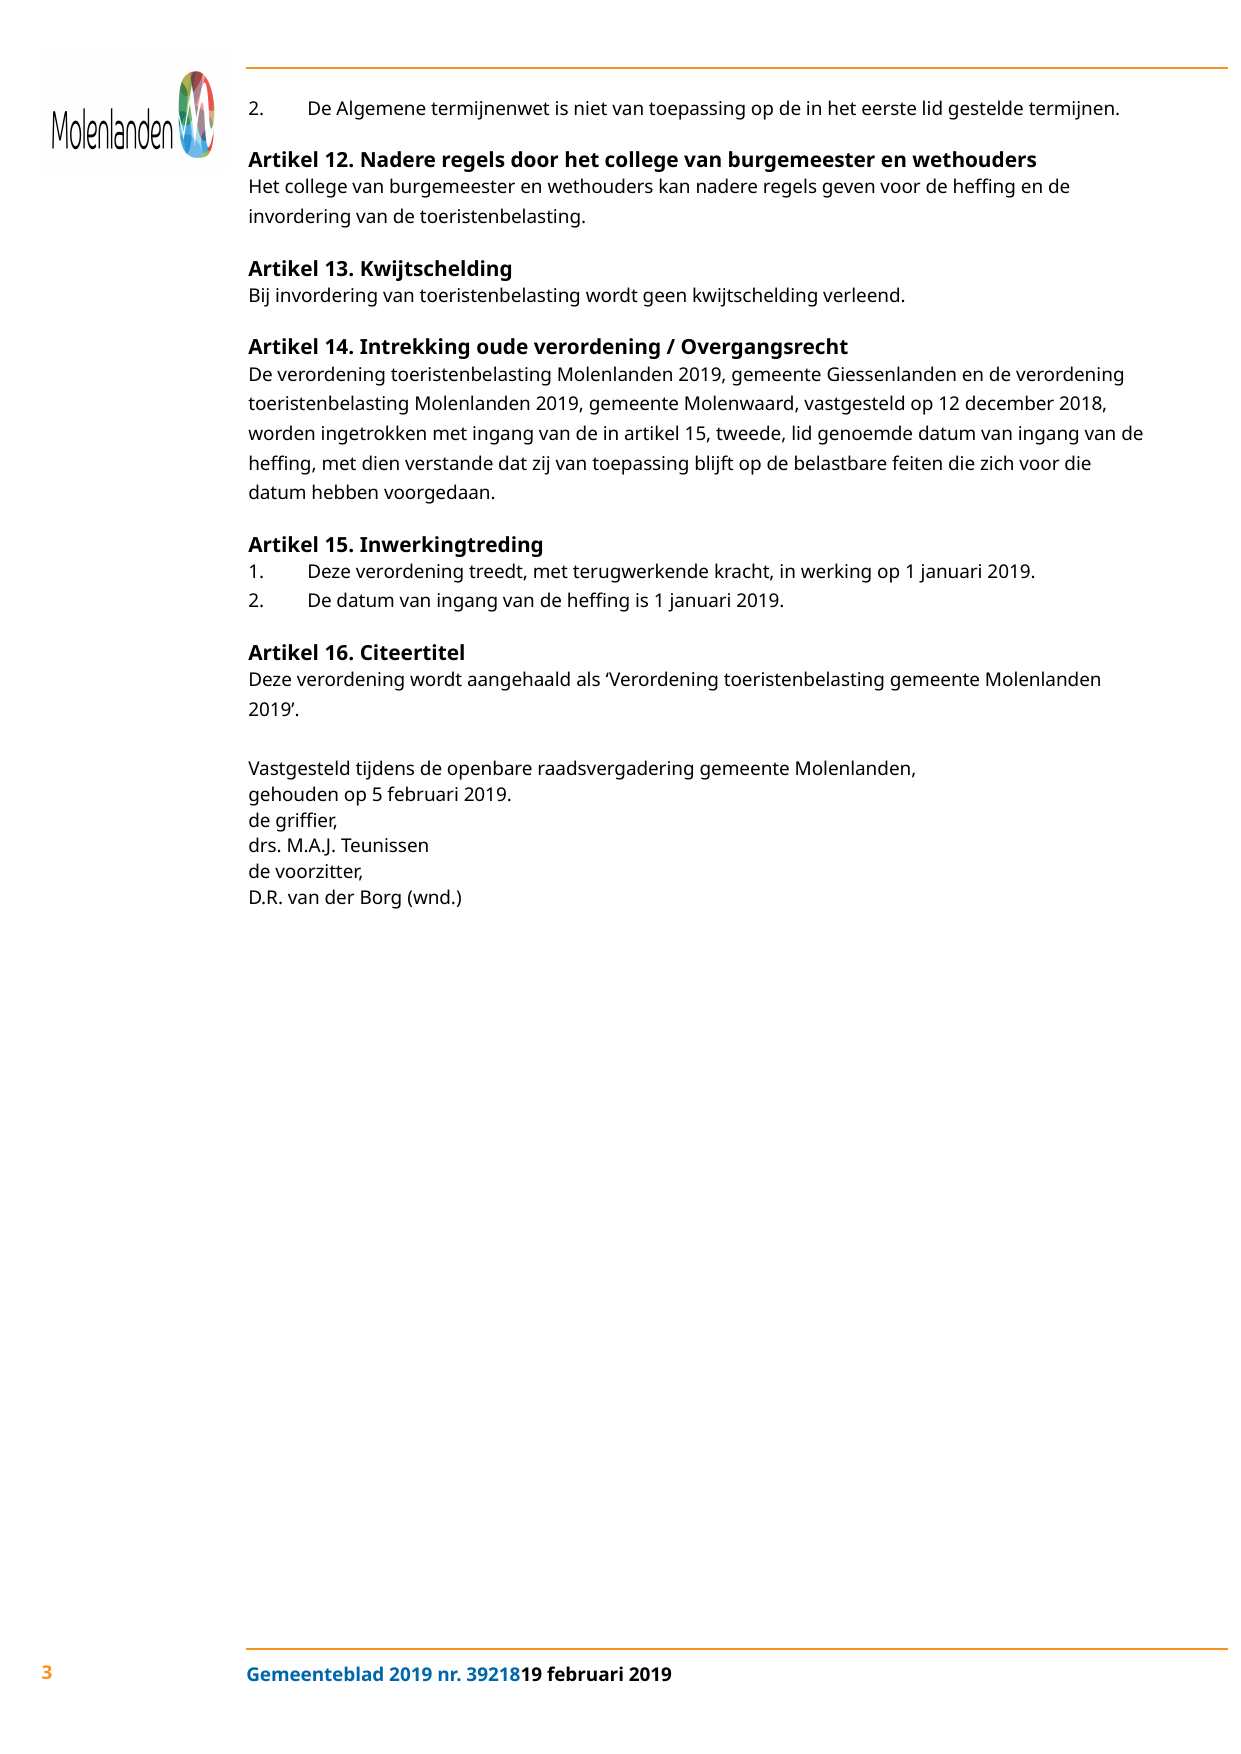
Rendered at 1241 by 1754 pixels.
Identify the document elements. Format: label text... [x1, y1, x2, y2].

list Deze verordening treedt, met terugwerkende kracht, in werking op 1 januari 2019. [248, 558, 1152, 584]
text D.R. van der Borg (wnd.) [248, 884, 1152, 910]
text Artikel 16. Citeertitel [248, 638, 1152, 667]
text Bij invordering van toeristenbelasting wordt geen kwijtschelding verleend. [248, 282, 1152, 308]
text Artikel 15. Inwerkingtreding [248, 530, 1152, 558]
list De Algemene termijnenwet is niet van toepassing op de in het eerste lid gestelde termijnen. [248, 95, 1152, 121]
text de voorzitter, [248, 858, 1152, 884]
text Artikel 13. Kwijtschelding [248, 254, 1152, 282]
list De datum van ingang van de heffing is 1 januari 2019. [248, 588, 1152, 613]
text De verordening toeristenbelasting Molenlanden 2019, gemeente Giessenlanden en de verordening toeristenbelasting Molenlanden 2019, gemeente Molenwaard, vastgesteld op 12 december 2018, worden ingetrokken met ingang van de in artikel 15, tweede, lid genoemde datum van ingang van de heffing, met dien verstande dat zij van toepassing blijft op de belastbare feiten die zich voor die datum hebben voorgedaan. [248, 361, 1152, 505]
text Het college van burgemeester en wethouders kan nadere regels geven voor de heffing en de invordering van de toeristenbelasting. [248, 174, 1152, 229]
text drs. M.A.J. Teunissen [248, 832, 1152, 858]
text gehouden op 5 februari 2019. [248, 781, 1152, 807]
text Artikel 14. Intrekking oude verordening / Overgangsrecht [248, 332, 1152, 361]
picture [41, 47, 231, 172]
text Vastgesteld tijdens de openbare raadsvergadering gemeente Molenlanden, [248, 755, 1152, 781]
text Artikel 12. Nadere regels door het college van burgemeester en wethouders [248, 145, 1152, 174]
text Deze verordening wordt aangehaald als ‘Verordening toeristenbelasting gemeente Molenlanden 2019’. [248, 667, 1152, 722]
text de griffier, [248, 807, 1152, 832]
